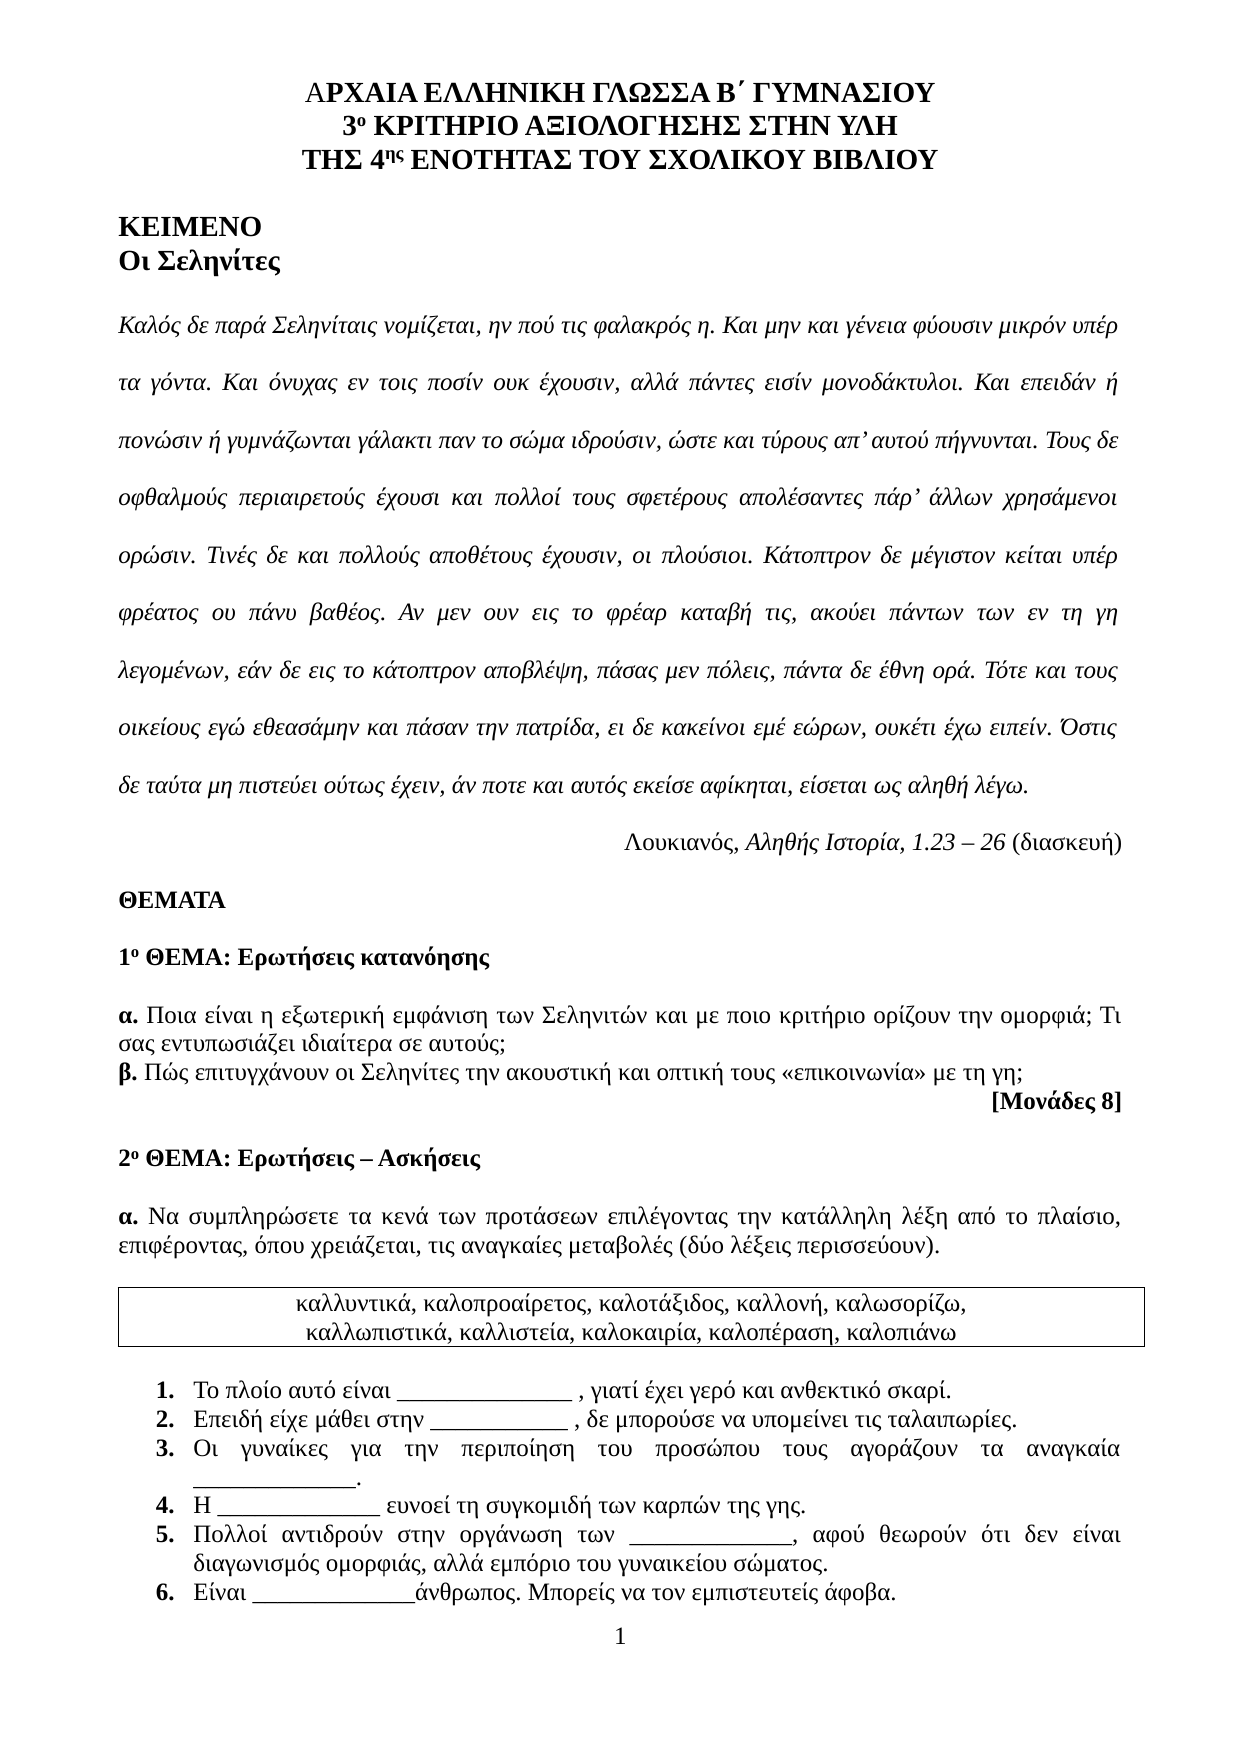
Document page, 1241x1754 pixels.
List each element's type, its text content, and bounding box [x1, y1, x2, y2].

table_header καλλυντικά, καλοπροαίρετος, καλοτάξιδος, καλλονή, καλωσορίζω, καλλωπιστικά, καλλιστεία, καλοκαιρία, καλοπέραση, καλοπιάνω [119, 1288, 1144, 1346]
text Οι Σεληνίτες [118, 243, 1122, 276]
text α. Ποια είναι η εξωτερική εμφάνιση των Σεληνιτών και με ποιο κριτήριο ορίζουν την ομορφιά; Τι σας εντυπωσιάζει ιδιαίτερα σε αυτούς; [118, 1000, 1122, 1057]
list Επειδή είχε μάθει στην ___________ , δε μπορούσε να υπομείνει τις ταλαιπωρίες. [156, 1404, 1122, 1433]
list Το πλοίο αυτό είναι ______________ , γιατί έχει γερό και ανθεκτικό σκαρί. [156, 1376, 1122, 1404]
text 2ο ΘΕΜΑ: Ερωτήσεις – Ασκήσεις [118, 1143, 1122, 1172]
text 1ο ΘΕΜΑ: Ερωτήσεις κατανόησης [118, 942, 1122, 971]
text Καλός δε παρά Σεληνίταις νομίζεται, ην πού τις φαλακρός η. Και μην και γένεια φύουσιν μικρόν υπέρ τα γόντα. Και όνυχας εν τοις ποσίν ουκ έχουσιν, αλλά πάντες εισίν μονοδάκτυλοι. Και επειδάν ή πονώσιν ή γυμνάζωνται γάλακτι παν το σώμα ιδρούσιν, ώστε και τύρους απ’ αυτού πήγνυνται. Τους δε οφθαλμούς περιαιρετούς έχουσι και πολλοί τους σφετέρους απολέσαντες πάρ’ άλλων χρησάμενοι ορώσιν. Τινές δε και πολλούς αποθέτους έχουσιν, οι πλούσιοι. Κάτοπτρον δε μέγιστον κείται υπέρ φρέατος ου πάνυ βαθέος. Αν μεν ουν εις το φρέαρ καταβή τις, ακούει πάντων των εν τη γη λεγομένων, εάν δε εις το κάτοπτρον αποβλέψη, πάσας μεν πόλεις, πάντα δε έθνη ορά. Τότε και τους οικείους εγώ εθεασάμην και πάσαν την πατρίδα, ει δε κακείνοι εμέ εώρων, ουκέτι έχω ειπείν. Όστις δε ταύτα μη πιστεύει ούτως έχειν, άν ποτε και αυτός εκείσε αφίκηται, είσεται ως αληθή λέγω. [118, 310, 1122, 798]
list Η _____________ ευνοεί τη συγκομιδή των καρπών της γης. [156, 1491, 1122, 1519]
text 3ο ΚΡΙΤΗΡΙΟ ΑΞΙΟΛΟΓΗΣΗΣ ΣΤΗΝ ΥΛΗ [118, 108, 1122, 142]
text Λουκιανός, Αληθής Ιστορία, 1.23 – 26 (διασκευή) [118, 827, 1122, 856]
list Πολλοί αντιδρούν στην οργάνωση των _____________, αφού θεωρούν ότι δεν είναι διαγωνισμός ομορφιάς, αλλά εμπόριο του γυναικείου σώματος. [156, 1519, 1122, 1577]
list Οι γυναίκες για την περιποίηση του προσώπου τους αγοράζουν τα αναγκαία _____________. [156, 1433, 1122, 1491]
text α. Να συμπληρώσετε τα κενά των προτάσεων επιλέγοντας την κατάλληλη λέξη από το πλαίσιο, επιφέροντας, όπου χρειάζεται, τις αναγκαίες μεταβολές (δύο λέξεις περισσεύουν). [118, 1201, 1122, 1258]
text ΑΡΧΑΙΑ ΕΛΛΗΝΙΚΗ ΓΛΩΣΣΑ Β΄ ΓΥΜΝΑΣΙΟΥ [118, 75, 1122, 108]
text [Μονάδες 8] [118, 1086, 1122, 1115]
text β. Πώς επιτυγχάνουν οι Σεληνίτες την ακουστική και οπτική τους «επικοινωνία» με τη γη; [118, 1057, 1122, 1086]
text ΚΕΙΜΕΝΟ [118, 209, 1122, 243]
list Είναι _____________άνθρωπος. Μπορείς να τον εμπιστευτείς άφοβα. [156, 1577, 1122, 1606]
text ΤΗΣ 4ης ΕΝΟΤΗΤΑΣ ΤΟΥ ΣΧΟΛΙΚΟΥ ΒΙΒΛΙΟΥ [118, 142, 1122, 176]
text ΘΕΜΑΤΑ [118, 885, 1122, 913]
